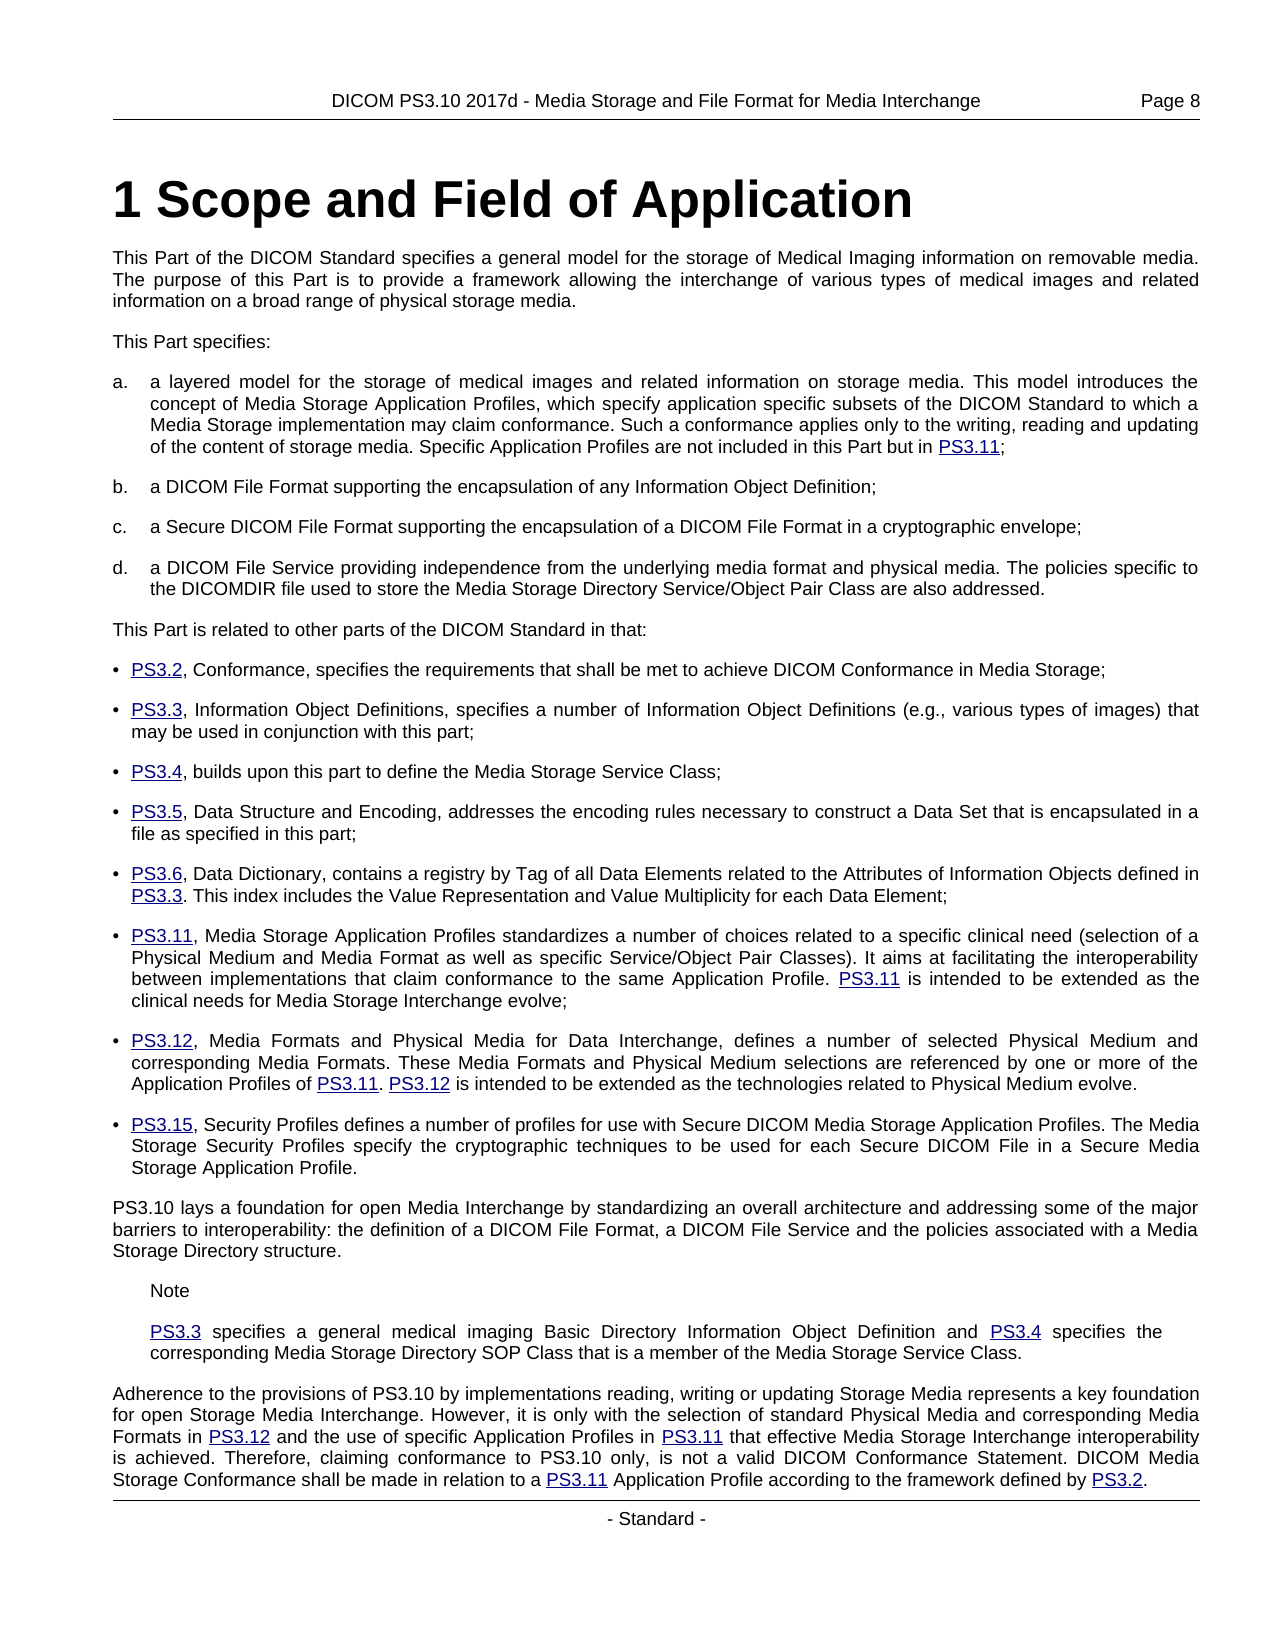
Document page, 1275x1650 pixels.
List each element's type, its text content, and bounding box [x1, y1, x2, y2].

list PS3.5, Data Structure and Encoding, addresses the encoding rules necessary to construct a Data Set that is encapsulated in a file as specified in this part; [112, 801, 1200, 844]
list PS3.15, Security Profiles defines a number of profiles for use with Secure DICOM Media Storage Application Profiles. The Media Storage Security Profiles specify the cryptographic techniques to be used for each Secure DICOM File in a Secure Media Storage Application Profile. [112, 1113, 1200, 1178]
list PS3.11, Media Storage Application Profiles standardizes a number of choices related to a specific clinical need (selection of a Physical Medium and Media Format as well as specific Service/Object Pair Classes). It aims at facilitating the interoperability between implementations that claim conformance to the same Application Profile. PS3.11 is intended to be extended as the clinical needs for Media Storage Interchange evolve; [112, 925, 1200, 1011]
list PS3.6, Data Dictionary, contains a registry by Tag of all Data Elements related to the Attributes of Information Objects defined in PS3.3. This index includes the Value Representation and Value Multiplicity for each Data Element; [112, 863, 1200, 906]
list PS3.4, builds upon this part to define the Media Storage Service Class; [112, 761, 1200, 782]
text PS3.10 lays a foundation for open Media Interchange by standardizing an overall architecture and addressing some of the major barriers to interoperability: the definition of a DICOM File Format, a DICOM File Service and the policies associated with a Media Storage Directory structure. [112, 1197, 1200, 1261]
list PS3.2, Conformance, specifies the requirements that shall be met to achieve DICOM Conformance in Media Storage; [112, 659, 1200, 680]
list a DICOM File Service providing independence from the underlying media format and physical media. The policies specific to the DICOMDIR file used to store the Media Storage Directory Service/Object Pair Class are also addressed. [112, 556, 1200, 599]
text Adherence to the provisions of PS3.10 by implementations reading, writing or updating Storage Media represents a key foundation for open Storage Media Interchange. However, it is only with the selection of standard Physical Media and corresponding Media Formats in PS3.12 and the use of specific Application Profiles in PS3.11 that effective Media Storage Interchange interoperability is achieved. Therefore, claiming conformance to PS3.10 only, is not a valid DICOM Conformance Statement. DICOM Media Storage Conformance shall be made in relation to a PS3.11 Application Profile according to the framework defined by PS3.2. [112, 1382, 1200, 1490]
list PS3.12, Media Formats and Physical Media for Data Interchange, defines a number of selected Physical Medium and corresponding Media Formats. These Media Formats and Physical Medium selections are referenced by one or more of the Application Profiles of PS3.11. PS3.12 is intended to be extended as the technologies related to Physical Medium evolve. [112, 1030, 1200, 1094]
text Note [150, 1280, 1162, 1302]
text This Part is related to other parts of the DICOM Standard in that: [112, 618, 1200, 640]
list a layered model for the storage of medical images and related information on storage media. This model introduces the concept of Media Storage Application Profiles, which specify application specific subsets of the DICOM Standard to which a Media Storage implementation may claim conformance. Such a conformance applies only to the writing, reading and updating of the content of storage media. Specific Application Profiles are not included in this Part but in PS3.11; [112, 371, 1200, 457]
text 1 Scope and Field of Application [112, 169, 1200, 228]
list a Secure DICOM File Format supporting the encapsulation of a DICOM File Format in a cryptographic envelope; [112, 516, 1200, 538]
text This Part of the DICOM Standard specifies a general model for the storage of Medical Imaging information on removable media. The purpose of this Part is to provide a framework allowing the interchange of various types of medical images and related information on a broad range of physical storage media. [112, 247, 1200, 312]
list a DICOM File Format supporting the encapsulation of any Information Object Definition; [112, 476, 1200, 497]
text This Part specifies: [112, 331, 1200, 352]
list PS3.3, Information Object Definitions, specifies a number of Information Object Definitions (e.g., various types of images) that may be used in conjunction with this part; [112, 699, 1200, 742]
text PS3.3 specifies a general medical imaging Basic Directory Information Object Definition and PS3.4 specifies the corresponding Media Storage Directory SOP Class that is a member of the Media Storage Service Class. [150, 1321, 1162, 1364]
